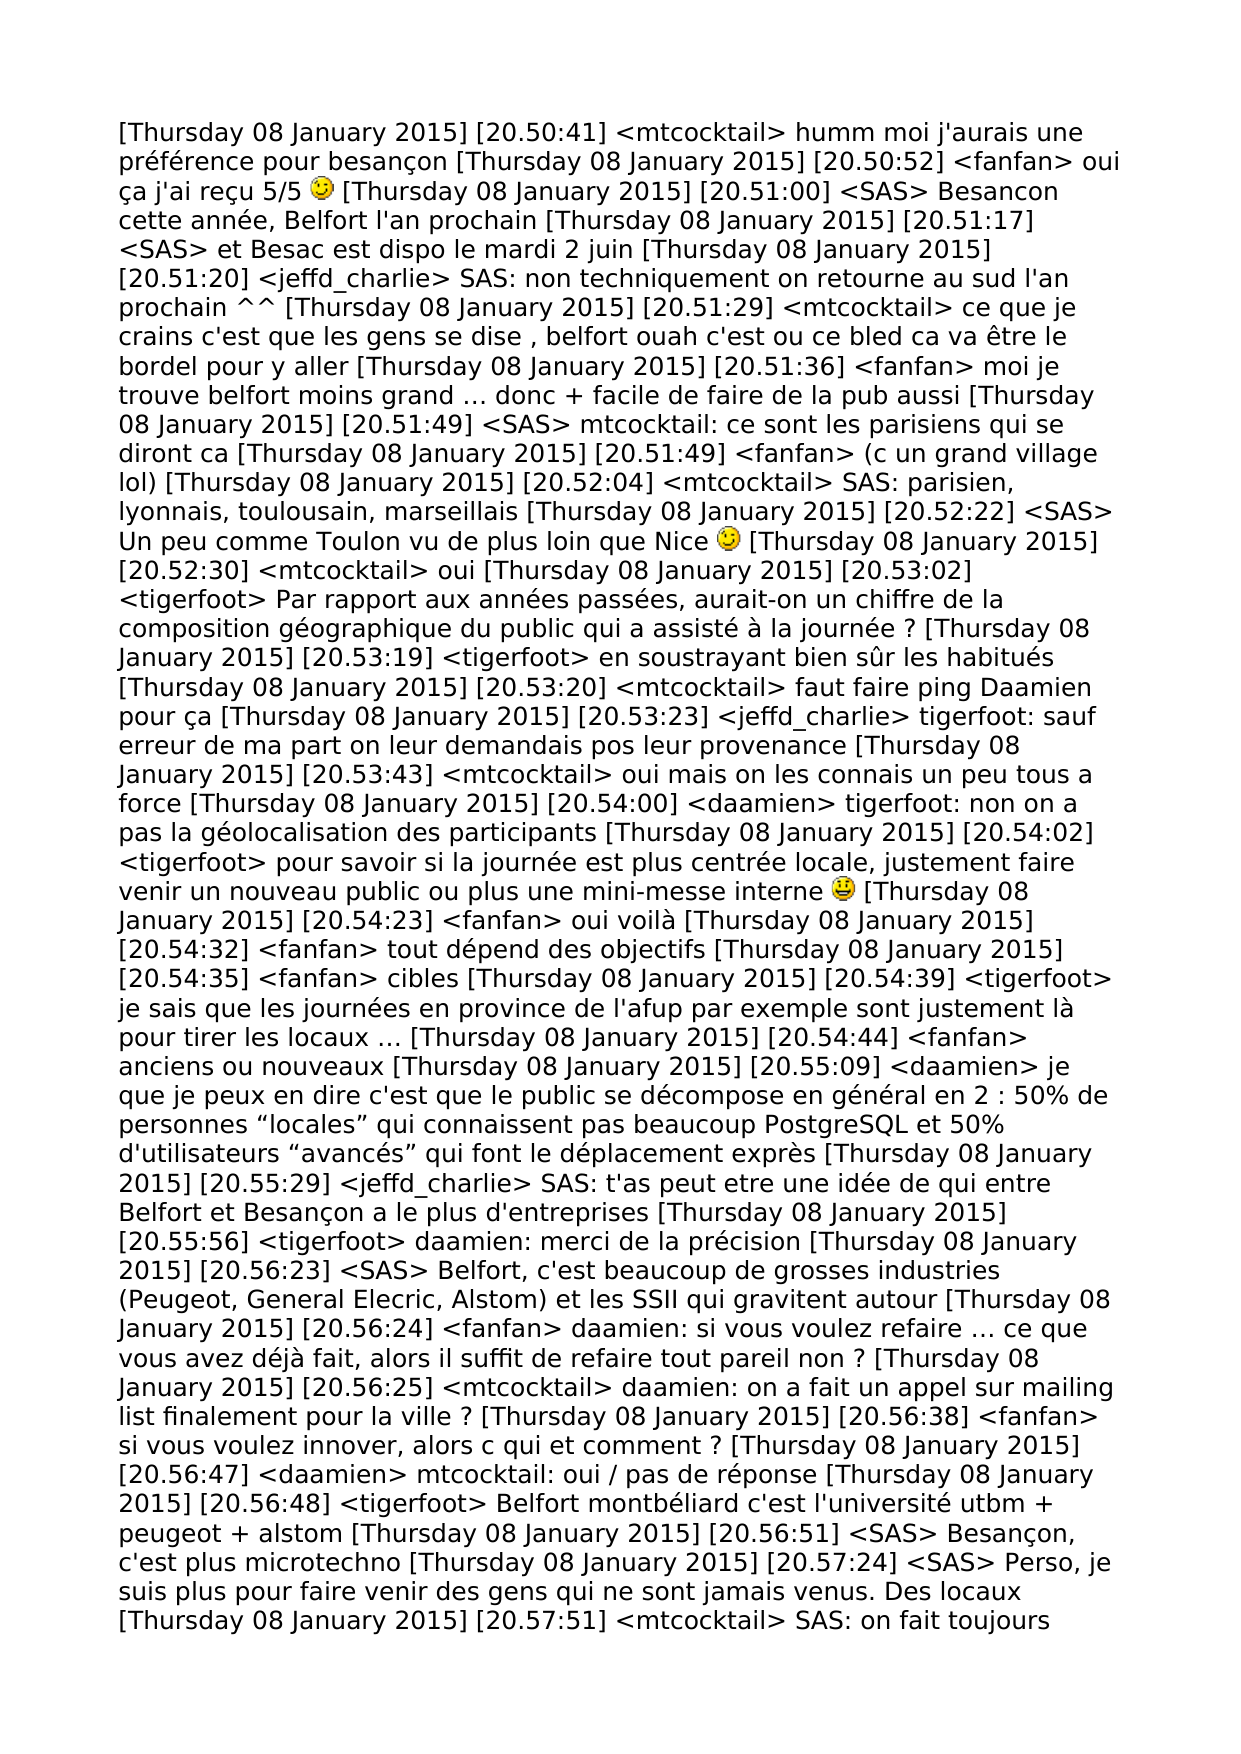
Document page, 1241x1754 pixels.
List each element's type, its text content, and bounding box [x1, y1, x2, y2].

picture [310, 176, 334, 200]
text [Thursday 08 January 2015] [20.50:41] <mtcocktail> humm moi j'aurais une préférence pour besançon [Thursday 08 January 2015] [20.50:52] <fanfan> oui ça j'ai reçu 5/5 [Thursday 08 January 2015] [20.51:00] <SAS> Besancon cette année, Belfort l'an prochain [Thursday 08 January 2015] [20.51:17] <SAS> et Besac est dispo le mardi 2 juin [Thursday 08 January 2015] [20.51:20] <jeffd_charlie> SAS: non techniquement on retourne au sud l'an prochain ^^ [Thursday 08 January 2015] [20.51:29] <mtcocktail> ce que je crains c'est que les gens se dise , belfort ouah c'est ou ce bled ca va être le bordel pour y aller [Thursday 08 January 2015] [20.51:36] <fanfan> moi je trouve belfort moins grand … donc + facile de faire de la pub aussi [Thursday 08 January 2015] [20.51:49] <SAS> mtcocktail: ce sont les parisiens qui se diront ca [Thursday 08 January 2015] [20.51:49] <fanfan> (c un grand village lol) [Thursday 08 January 2015] [20.52:04] <mtcocktail> SAS: parisien, lyonnais, toulousain, marseillais [Thursday 08 January 2015] [20.52:22] <SAS> Un peu comme Toulon vu de plus loin que Nice [Thursday 08 January 2015] [20.52:30] <mtcocktail> oui [Thursday 08 January 2015] [20.53:02] <tigerfoot> Par rapport aux années passées, aurait-on un chiffre de la composition géographique du public qui a assisté à la journée ? [Thursday 08 January 2015] [20.53:19] <tigerfoot> en soustrayant bien sûr les habitués [Thursday 08 January 2015] [20.53:20] <mtcocktail> faut faire ping Daamien pour ça [Thursday 08 January 2015] [20.53:23] <jeffd_charlie> tigerfoot: sauf erreur de ma part on leur demandais pos leur provenance [Thursday 08 January 2015] [20.53:43] <mtcocktail> oui mais on les connais un peu tous a force [Thursday 08 January 2015] [20.54:00] <daamien> tigerfoot: non on a pas la géolocalisation des participants [Thursday 08 January 2015] [20.54:02] <tigerfoot> pour savoir si la journée est plus centrée locale, justement faire venir un nouveau public ou plus une mini-messe interne [Thursday 08 January 2015] [20.54:23] <fanfan> oui voilà [Thursday 08 January 2015] [20.54:32] <fanfan> tout dépend des objectifs [Thursday 08 January 2015] [20.54:35] <fanfan> cibles [Thursday 08 January 2015] [20.54:39] <tigerfoot> je sais que les journées en province de l'afup par exemple sont justement là pour tirer les locaux … [Thursday 08 January 2015] [20.54:44] <fanfan> anciens ou nouveaux [Thursday 08 January 2015] [20.55:09] <daamien> je que je peux en dire c'est que le public se décompose en général en 2 : 50% de personnes “locales” qui connaissent pas beaucoup PostgreSQL et 50% d'utilisateurs “avancés” qui font le déplacement exprès [Thursday 08 January 2015] [20.55:29] <jeffd_charlie> SAS: t'as peut etre une idée de qui entre Belfort et Besançon a le plus d'entreprises [Thursday 08 January 2015] [20.55:56] <tigerfoot> daamien: merci de la précision [Thursday 08 January 2015] [20.56:23] <SAS> Belfort, c'est beaucoup de grosses industries (Peugeot, General Elecric, Alstom) et les SSII qui gravitent autour [Thursday 08 January 2015] [20.56:24] <fanfan> daamien: si vous voulez refaire … ce que vous avez déjà fait, alors il suffit de refaire tout pareil non ? [Thursday 08 January 2015] [20.56:25] <mtcocktail> daamien: on a fait un appel sur mailing list finalement pour la ville ? [Thursday 08 January 2015] [20.56:38] <fanfan> si vous voulez innover, alors c qui et comment ? [Thursday 08 January 2015] [20.56:47] <daamien> mtcocktail: oui / pas de réponse [Thursday 08 January 2015] [20.56:48] <tigerfoot> Belfort montbéliard c'est l'université utbm + peugeot + alstom [Thursday 08 January 2015] [20.56:51] <SAS> Besançon, c'est plus microtechno [Thursday 08 January 2015] [20.57:24] <SAS> Perso, je suis plus pour faire venir des gens qui ne sont jamais venus. Des locaux [Thursday 08 January 2015] [20.57:51] <mtcocktail> SAS: on fait toujours [118, 118, 1122, 1635]
picture [717, 526, 741, 551]
picture [831, 876, 856, 901]
